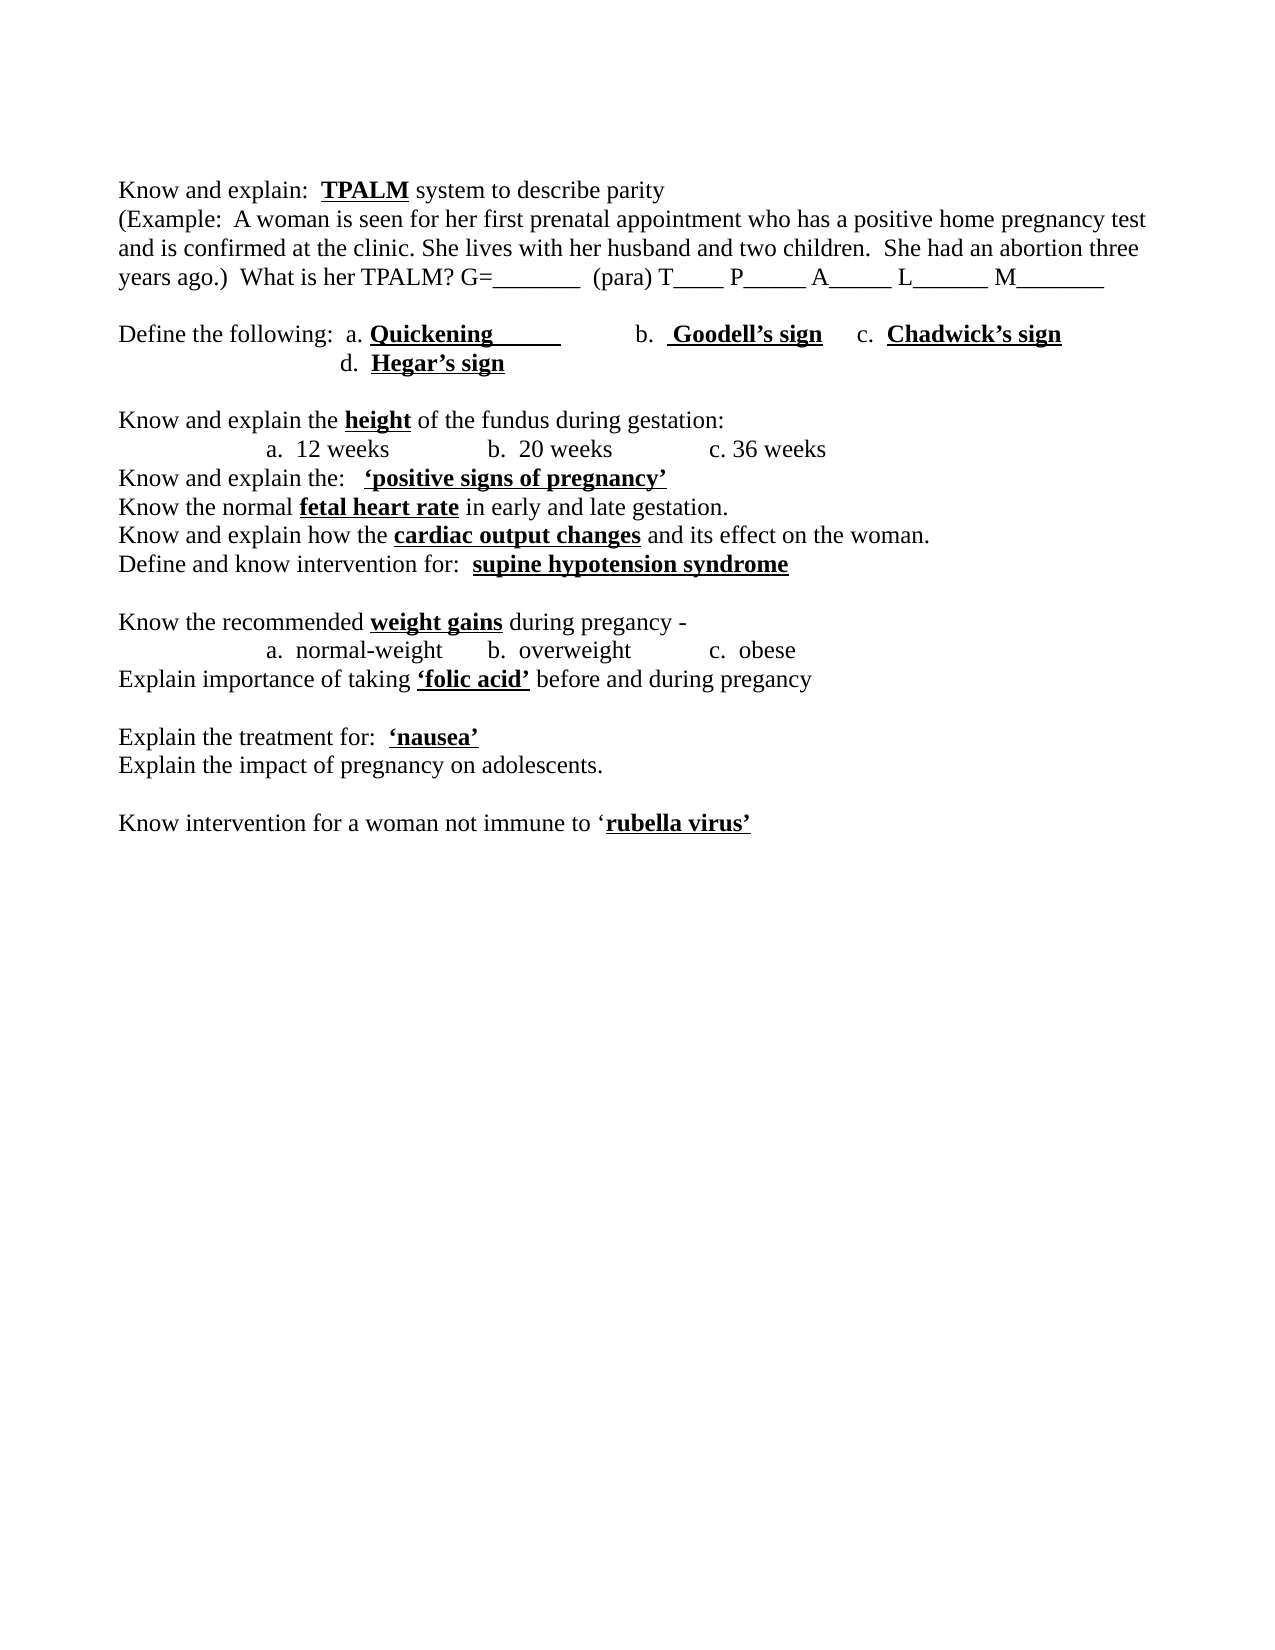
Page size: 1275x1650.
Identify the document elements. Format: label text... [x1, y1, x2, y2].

text Know the recommended weight gains during pregancy - [118, 607, 1157, 636]
text Know intervention for a woman not immune to ‘rubella virus’ [118, 808, 1157, 837]
text Explain the treatment for: ‘nausea’ [118, 722, 1157, 751]
text Know and explain how the cardiac output changes and its effect on the woman. [118, 521, 1157, 549]
text Know and explain the height of the fundus during gestation: [118, 406, 1157, 434]
text Define the following: a. Quickening b. Goodell’s sign c. Chadwick’s sign [118, 319, 1157, 348]
text Define and know intervention for: supine hypotension syndrome [118, 549, 1157, 578]
text a. 12 weeks b. 20 weeks c. 36 weeks [118, 434, 1157, 463]
text d. Hegar’s sign [118, 348, 1157, 377]
text a. normal-weight b. overweight c. obese [118, 636, 1157, 664]
text Know the normal fetal heart rate in early and late gestation. [118, 492, 1157, 521]
text Know and explain: TPALM system to describe parity [118, 176, 1157, 204]
text Explain importance of taking ‘folic acid’ before and during pregancy [118, 664, 1157, 693]
text Explain the impact of pregnancy on adolescents. [118, 751, 1157, 779]
text Know and explain the: ‘positive signs of pregnancy’ [118, 463, 1157, 492]
text (Example: A woman is seen for her first prenatal appointment who has a positive home pregnancy test and is confirmed at the clinic. She lives with her husband and two children. She had an abortion three years ago.) What is her TPALM? G=_______ (para) T____ P_____ A_____ L______ M_______ [118, 204, 1157, 291]
